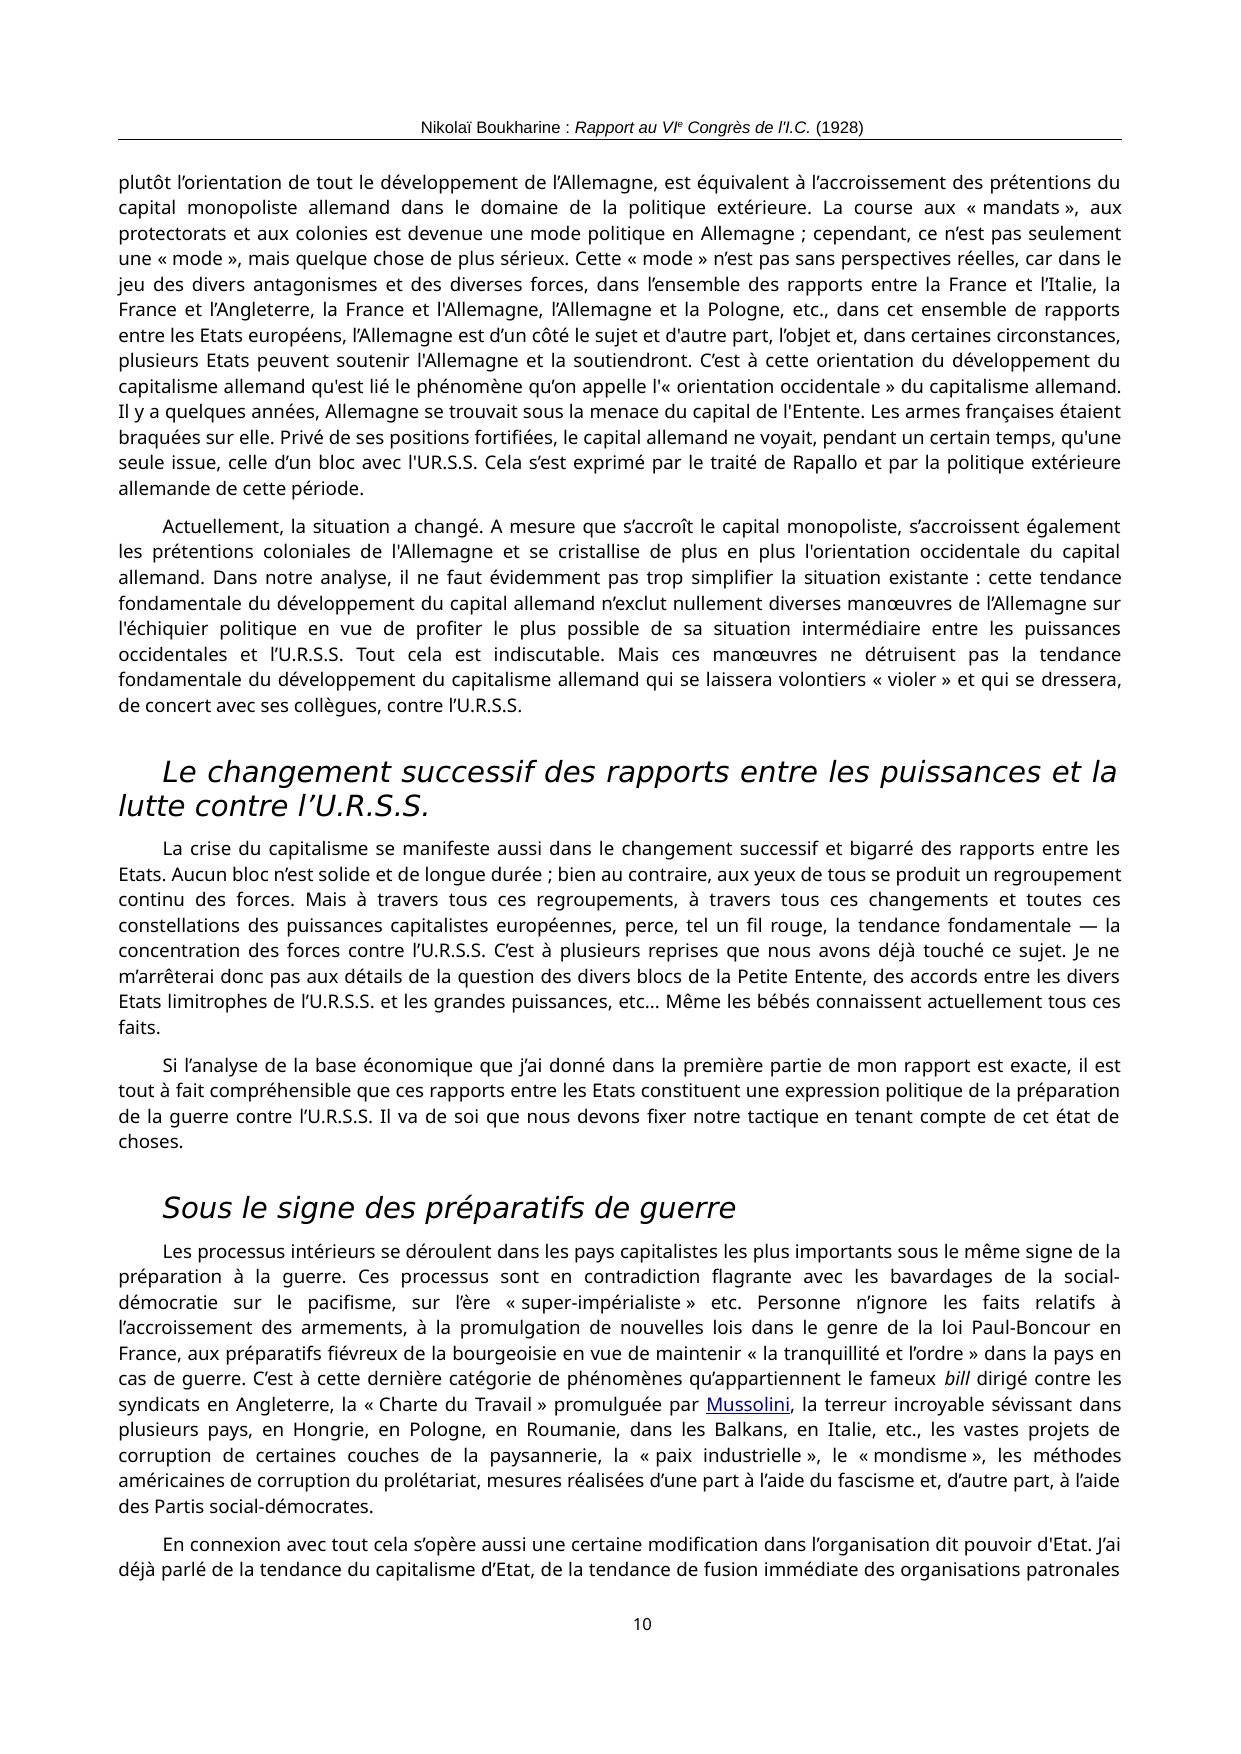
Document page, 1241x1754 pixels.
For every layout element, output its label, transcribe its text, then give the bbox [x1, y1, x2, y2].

text Actuellement, la situation a changé. A mesure que s’accroît le capital monopoliste, s’accroissent également les prétentions coloniales de l'Allemagne et se cristallise de plus en plus l'orientation occidentale du capital allemand. Dans notre analyse, il ne faut évidemment pas trop simplifier la situation existante : cette tendance fondamentale du développement du capital allemand n’exclut nullement diverses manœuvres de l’Allemagne sur l'échiquier politique en vue de profiter le plus possible de sa situation intermédiaire entre les puissances occidentales et l’U.R.S.S. Tout cela est indiscutable. Mais ces manœuvres ne détruisent pas la tendance fondamentale du développement du capitalisme allemand qui se laissera volontiers « violer » et qui se dressera, de concert avec ses collègues, contre l’U.R.S.S. [118, 513, 1122, 717]
text Si l’analyse de la base économique que j’ai donné dans la première partie de mon rapport est exacte, il est tout à fait compréhensible que ces rapports entre les Etats constituent une expression politique de la préparation de la guerre contre l’U.R.S.S. Il va de soi que nous devons fixer notre tactique en tenant compte de cet état de choses. [118, 1052, 1122, 1154]
text La crise du capitalisme se manifeste aussi dans le changement successif et bigarré des rapports entre les Etats. Aucun bloc n’est solide et de longue durée ; bien au contraire, aux yeux de tous se produit un regroupement continu des forces. Mais à travers tous ces regroupements, à travers tous ces changements et toutes ces constellations des puissances capitalistes européennes, perce, tel un fil rouge, la tendance fondamentale — la concentration des forces contre l’U.R.S.S. C’est à plusieurs reprises que nous avons déjà touché ce sujet. Je ne m’arrêterai donc pas aux détails de la question des divers blocs de la Petite Entente, des accords entre les divers Etats limitrophes de l’U.R.S.S. et les grandes puissances, etc... Même les bébés connaissent actuellement tous ces faits. [118, 835, 1122, 1039]
text En connexion avec tout cela s’opère aussi une certaine modification dans l’organisation dit pouvoir d'Etat. J’ai déjà parlé de la tendance du capitalisme d’Etat, de la tendance de fusion immédiate des organisations patronales [118, 1531, 1122, 1582]
text Les processus intérieurs se déroulent dans les pays capitalistes les plus importants sous le même signe de la préparation à la guerre. Ces processus sont en contradiction flagrante avec les bavardages de la social-démocratie sur le pacifisme, sur l’ère « super-impérialiste » etc. Personne n’ignore les faits relatifs à l’accroissement des armements, à la promulgation de nouvelles lois dans le genre de la loi Paul-Boncour en France, aux préparatifs fiévreux de la bourgeoisie en vue de maintenir « la tranquillité et l’ordre » dans la pays en cas de guerre. C’est à cette dernière catégorie de phénomènes qu’appartiennent le fameux bill dirigé contre les syndicats en Angleterre, la « Charte du Travail » promulguée par Mussolini, la terreur incroyable sévissant dans plusieurs pays, en Hongrie, en Pologne, en Roumanie, dans les Balkans, en Italie, etc., les vastes projets de corruption de certaines couches de la paysannerie, la « paix industrielle », le « mondisme », les méthodes américaines de corruption du prolétariat, mesures réalisées d’une part à l’aide du fascisme et, d’autre part, à l’aide des Partis social-démocrates. [118, 1238, 1122, 1519]
subtitle Le changement successif des rapports entre les puissances et la lutte contre l’U.R.S.S. [118, 755, 1122, 823]
subtitle Sous le signe des préparatifs de guerre [118, 1192, 1122, 1226]
text plutôt l’orientation de tout le développement de l’Allemagne, est équivalent à l’accroissement des prétentions du capital monopoliste allemand dans le domaine de la politique extérieure. La course aux « mandats », aux protectorats et aux colonies est devenue une mode politique en Allemagne ; cependant, ce n’est pas seulement une « mode », mais quelque chose de plus sérieux. Cette « mode » n’est pas sans perspectives réelles, car dans le jeu des divers antagonismes et des diverses forces, dans l’ensemble des rapports entre la France et l’Italie, la France et l’Angleterre, la France et l'Allemagne, l’Allemagne et la Pologne, etc., dans cet ensemble de rapports entre les Etats européens, l’Allemagne est d’un côté le sujet et d'autre part, l’objet et, dans certaines circonstances, plusieurs Etats peuvent soutenir l'Allemagne et la soutiendront. C’est à cette orientation du développement du capitalisme allemand qu'est lié le phénomène qu’on appelle l'« orientation occidentale » du capitalisme allemand. Il y a quelques années, Allemagne se trouvait sous la menace du capital de l'Entente. Les armes françaises étaient braquées sur elle. Privé de ses positions fortifiées, le capital allemand ne voyait, pendant un certain temps, qu'une seule issue, celle d’un bloc avec l'UR.S.S. Cela s’est exprimé par le traité de Rapallo et par la politique extérieure allemande de cette période. [118, 169, 1122, 501]
